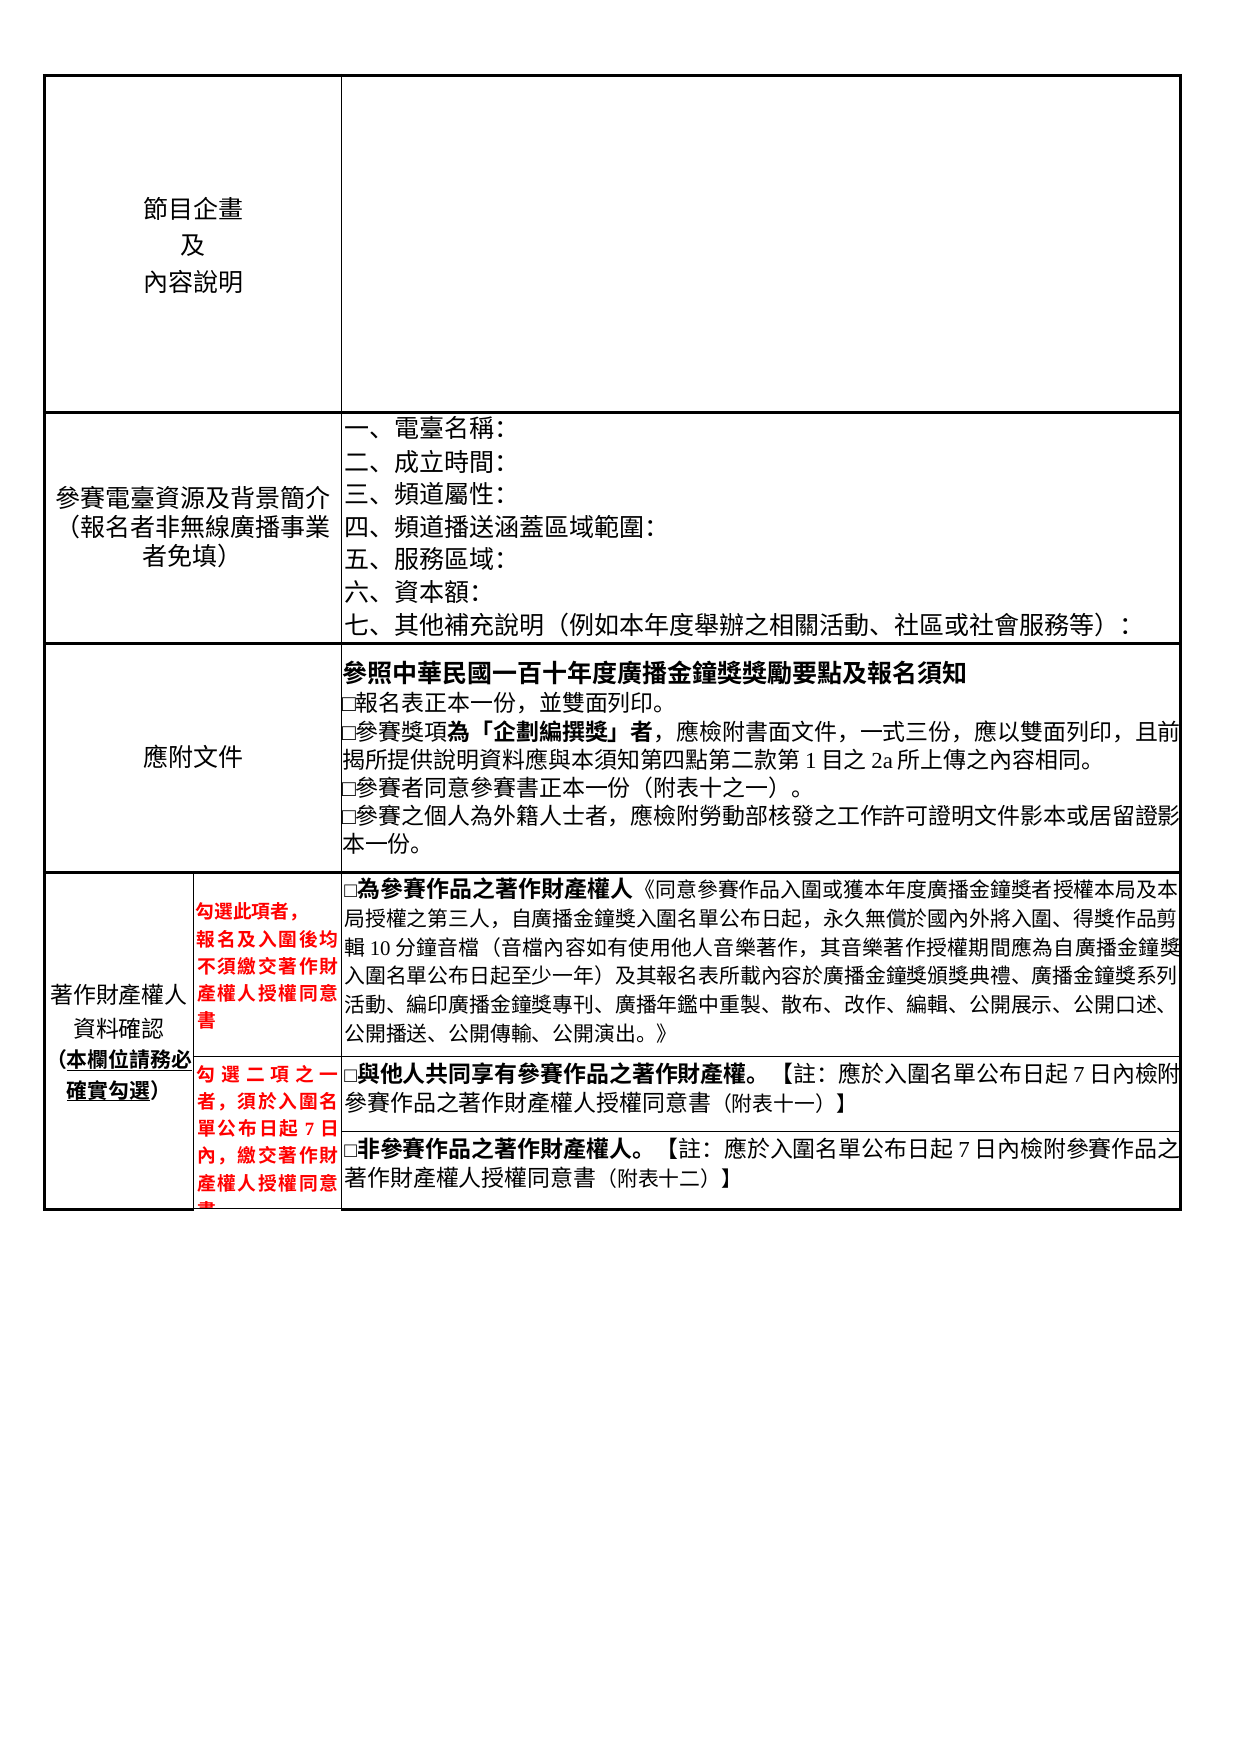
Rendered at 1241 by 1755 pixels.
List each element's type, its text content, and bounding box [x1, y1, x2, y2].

table_cell 參賽電臺資源及背景簡介 （報名者非無線廣播事業者免填） [46, 414, 341, 642]
table_cell □非參賽作品之著作財產權人。【註：應於入圍名單公布日起7日內檢附參賽作品之著作財產權人授權同意書（附表十二）】 [342, 1132, 1179, 1207]
table_cell 三、頻道屬性： [342, 478, 1179, 510]
table_cell □與他人共同享有參賽作品之著作財產權。【註：應於入圍名單公布日起7日內檢附參賽作品之著作財產權人授權同意書（附表十一）】 [342, 1057, 1179, 1131]
table_cell □為參賽作品之著作財產權人《同意參賽作品入圍或獲本年度廣播金鐘獎者授權本局及本局授權之第三人，自廣播金鐘獎入圍名單公布日起，永久無償於國內外將入圍、得獎作品剪輯10分鐘音檔（音檔內容如有使用他人音樂著作，其音樂著作授權期間應為自廣播金鐘獎入圍名單公布日起至少一年）及其報名表所載內容於廣播金鐘獎頒獎典禮、廣播金鐘獎系列活動、編印廣播金鐘獎專刊、廣播年鑑中重製、散布、改作、編輯、公開展示、公開口述、公開播送、公開傳輸、公開演出。》 [342, 874, 1179, 1056]
table_cell [342, 77, 1179, 411]
table_cell 應附文件 [46, 645, 341, 871]
table_cell 七、其他補充說明（例如本年度舉辦之相關活動、社區或社會服務等）： [342, 608, 1179, 642]
table_cell 勾選二項之一者，須於入圍名單公布日起7日內，繳交著作財產權人授權同意書 [194, 1057, 341, 1207]
table_cell 四、頻道播送涵蓋區域範圍： [342, 510, 1179, 543]
table_cell 參照中華民國一百十年度廣播金鐘獎獎勵要點及報名須知 □報名表正本一份，並雙面列印。 □參賽獎項為「企劃編撰獎」者，應檢附書面文件，一式三份，應以雙面列印，且前揭所提供說明資料應與本須知第四點第二款第1目之2a所上傳之內容相同。 □參賽者同意參賽書正本一份（附表十之一）。 □參賽之個人為外籍人士者，應檢附勞動部核發之工作許可證明文件影本或居留證影本一份。 [342, 645, 1179, 871]
table_cell 五、服務區域： [342, 543, 1179, 575]
table_cell 著作財產權人資料確認 （本欄位請務必確實勾選） [46, 874, 193, 1207]
table_cell 一、電臺名稱： [342, 414, 1179, 445]
table_cell 二、成立時間： [342, 445, 1179, 478]
table_cell 六、資本額： [342, 575, 1179, 608]
table_cell 勾選此項者， 報名及入圍後均不須繳交著作財產權人授權同意書 [194, 874, 341, 1056]
table_cell 節目企畫 及 內容說明 [46, 77, 341, 411]
